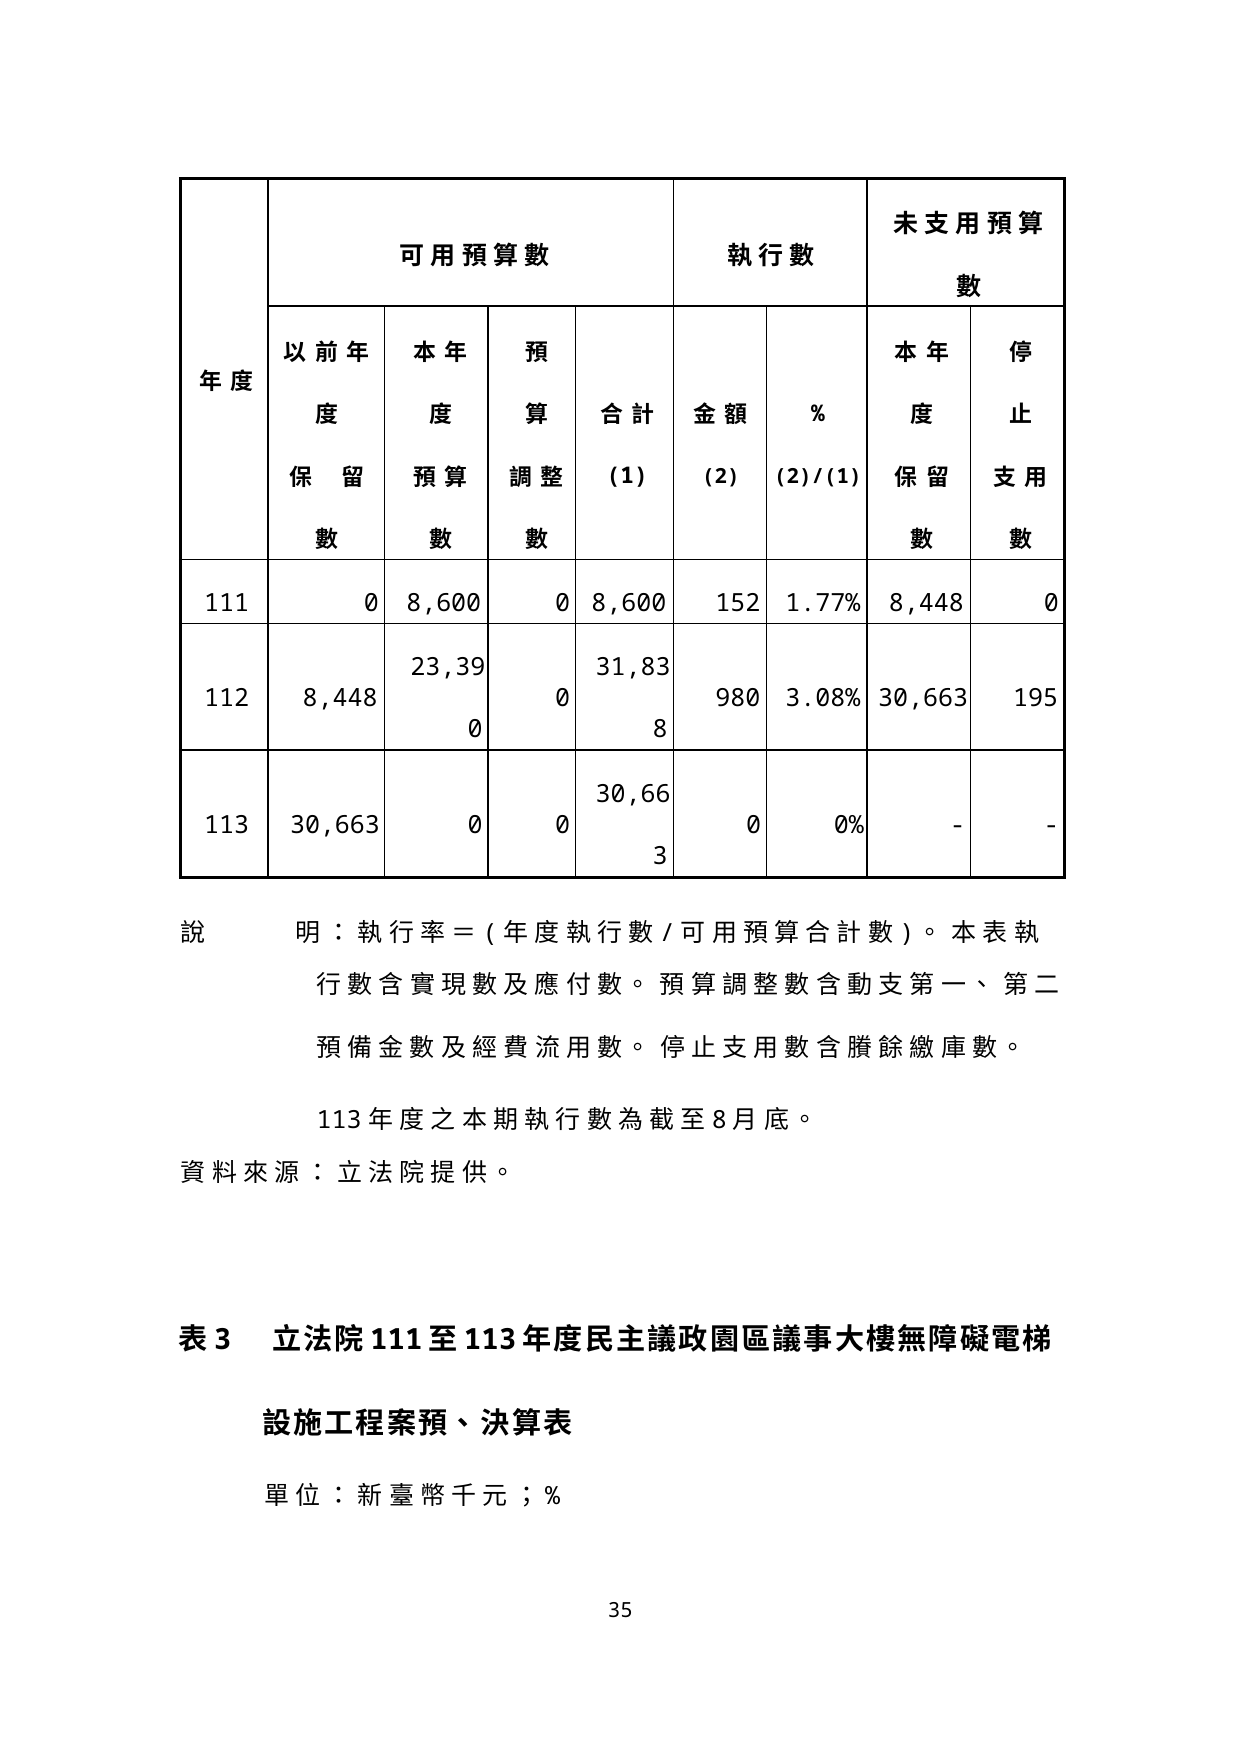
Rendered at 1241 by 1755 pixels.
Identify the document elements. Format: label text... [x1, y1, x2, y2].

table_cell 0 [385, 751, 487, 876]
table_header 年度 [182, 180, 267, 558]
table_cell % (2)/(1) [767, 307, 866, 558]
table_cell 8,600 [576, 560, 673, 622]
table_cell 1.77% [767, 560, 866, 622]
table_cell 0% [767, 751, 866, 876]
table_cell 以前年度 保 留 數 [269, 307, 384, 558]
text 資料來源：立法院提供。 [177, 1129, 1063, 1191]
table_cell 30,663 [868, 624, 970, 749]
table_cell 金額 (2) [674, 307, 766, 558]
table_cell 112 [182, 624, 267, 749]
table_cell 停 止 支用數 [971, 307, 1063, 558]
table_cell 113 [182, 751, 267, 876]
table_cell 本年度 預算數 [385, 307, 487, 558]
table_cell 0 [674, 751, 766, 876]
text 說 明：執行率＝(年度執行數/可用預算合計數)。本表執行數含實現數及應付數。預算調整數含動支第一、第二預備金數及經費流用數。停止支用數含賸餘繳庫數。113年度之本期執行數為截至8月底。 [177, 879, 1063, 1129]
table_cell 195 [971, 624, 1063, 749]
table_header 執行數 [674, 180, 866, 305]
table_cell 8,448 [868, 560, 970, 622]
table_header 可用預算數 [269, 180, 673, 305]
table_cell 111 [182, 560, 267, 622]
table_cell 本年度 保留數 [868, 307, 970, 558]
text 表3 立法院111至113年度民主議政園區議事大樓無障礙電梯設施工程案預、決算表 單位：新臺幣千元；% [177, 1254, 1063, 1504]
table_cell 0 [269, 560, 384, 622]
table_cell 152 [674, 560, 766, 622]
table_cell - [868, 751, 970, 876]
table_cell 0 [489, 751, 575, 876]
table_header 未支用預算數 [868, 180, 1063, 305]
table_cell 0 [489, 624, 575, 749]
table_cell 合計 (1) [576, 307, 673, 558]
table_cell - [971, 751, 1063, 876]
table_cell 980 [674, 624, 766, 749]
table_cell 31,838 [576, 624, 673, 749]
table_cell 0 [971, 560, 1063, 622]
table_cell 8,600 [385, 560, 487, 622]
table_cell 30,663 [576, 751, 673, 876]
table_cell 預 算 調整數 [489, 307, 575, 558]
table_cell 3.08% [767, 624, 866, 749]
table_cell 0 [489, 560, 575, 622]
table_cell 23,390 [385, 624, 487, 749]
table_cell 30,663 [269, 751, 384, 876]
table_cell 8,448 [269, 624, 384, 749]
